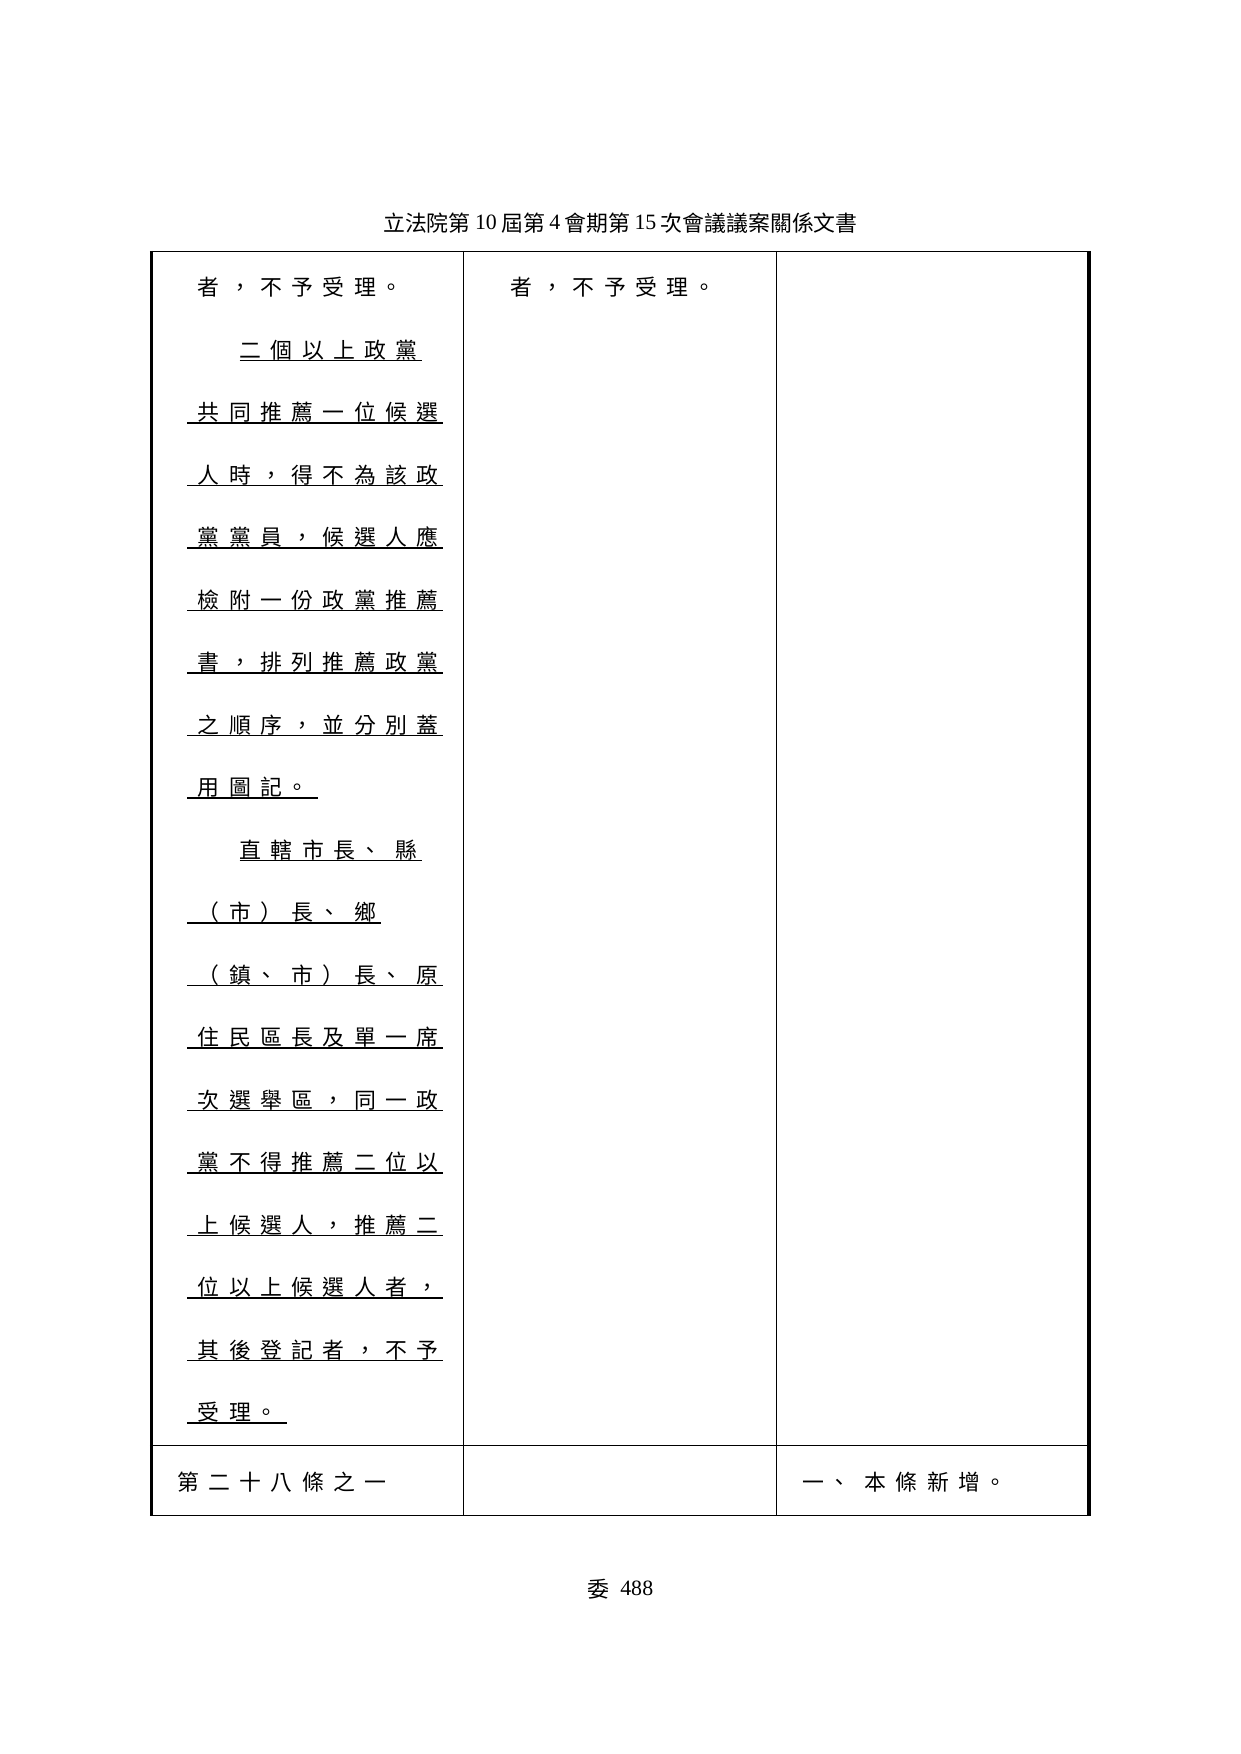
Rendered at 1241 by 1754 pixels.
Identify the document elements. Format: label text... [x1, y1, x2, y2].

table_cell [464, 1446, 776, 1514]
table_cell 者，不予受理。 二個以上政黨共同推薦一位候選人時，得不為該政黨黨員，候選人應檢附一份政黨推薦書，排列推薦政黨之順序，並分別蓋用圖記。 直轄市長、縣（市）長、鄉（鎮、市）長、原住民區長及單一席次選舉區，同一政黨不得推薦二位以上候選人，推薦二位以上候選人者，其後登記者，不予受理。 [153, 252, 463, 1445]
table_cell 者，不予受理。 [464, 252, 776, 1445]
table_cell [777, 252, 1087, 1445]
table_cell 一、本條新增。 [777, 1446, 1087, 1514]
table_cell 第二十八條之一 [153, 1446, 463, 1514]
